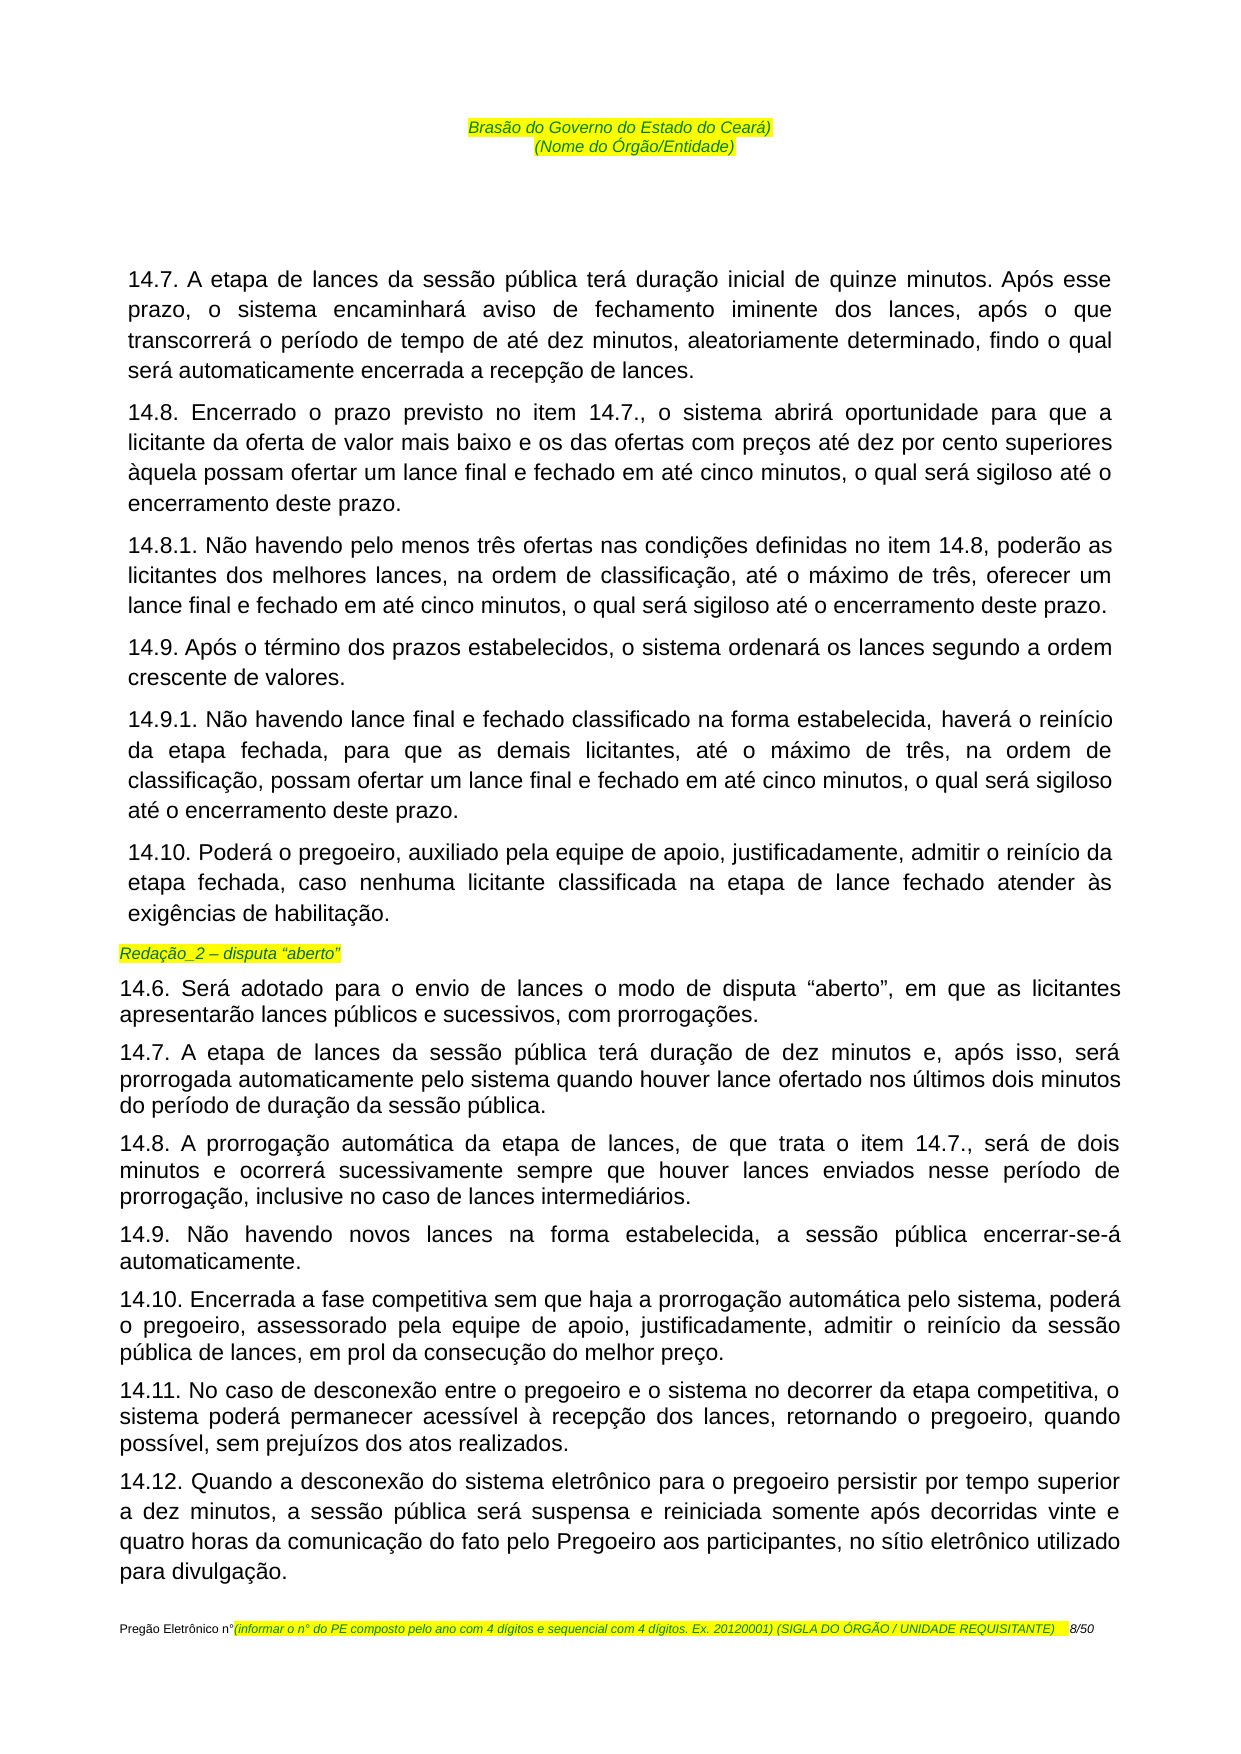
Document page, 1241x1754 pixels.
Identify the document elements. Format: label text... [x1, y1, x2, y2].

text 14.10. Encerrada a fase competitiva sem que haja a prorrogação automática pelo sistema, poderá o pregoeiro, assessorado pela equipe de apoio, justificadamente, admitir o reinício da sessão pública de lances, em prol da consecução do melhor preço. [119, 1286, 1121, 1365]
text 14.11. No caso de desconexão entre o pregoeiro e o sistema no decorrer da etapa competitiva, o sistema poderá permanecer acessível à recepção dos lances, retornando o pregoeiro, quando possível, sem prejuízos dos atos realizados. [119, 1377, 1121, 1456]
text 14.9. Após o término dos prazos estabelecidos, o sistema ordenará os lances segundo a ordem crescente de valores. [119, 632, 1121, 691]
text Redação_2 – disputa “aberto” [119, 944, 1121, 963]
text 14.8. A prorrogação automática da etapa de lances, de que trata o item 14.7., será de dois minutos e ocorrerá sucessivamente sempre que houver lances enviados nesse período de prorrogação, inclusive no caso de lances intermediários. [119, 1130, 1121, 1209]
text 14.8. Encerrado o prazo previsto no item 14.7., o sistema abrirá oportunidade para que a licitante da oferta de valor mais baixo e os das ofertas com preços até dez por cento superiores àquela possam ofertar um lance final e fechado em até cinco minutos, o qual será sigiloso até o encerramento deste prazo. [119, 397, 1121, 516]
text 14.9.1. Não havendo lance final e fechado classificado na forma estabelecida, haverá o reinício da etapa fechada, para que as demais licitantes, até o máximo de três, na ordem de classificação, possam ofertar um lance final e fechado em até cinco minutos, o qual será sigiloso até o encerramento deste prazo. [119, 704, 1121, 823]
text 14.6. Será adotado para o envio de lances o modo de disputa “aberto”, em que as licitantes apresentarão lances públicos e sucessivos, com prorrogações. [119, 975, 1121, 1027]
text 14.7. A etapa de lances da sessão pública terá duração inicial de quinze minutos. Após esse prazo, o sistema encaminhará aviso de fechamento iminente dos lances, após o que transcorrerá o período de tempo de até dez minutos, aleatoriamente determinado, findo o qual será automaticamente encerrada a recepção de lances. [119, 264, 1121, 383]
text 14.10. Poderá o pregoeiro, auxiliado pela equipe de apoio, justificadamente, admitir o reinício da etapa fechada, caso nenhuma licitante classificada na etapa de lance fechado atender às exigências de habilitação. [119, 837, 1121, 928]
text 14.9. Não havendo novos lances na forma estabelecida, a sessão pública encerrar-se-á automaticamente. [119, 1221, 1121, 1274]
list 14.12. Quando a desconexão do sistema eletrônico para o pregoeiro persistir por tempo superior a dez minutos, a sessão pública será suspensa e reiniciada somente após decorridas vinte e quatro horas da comunicação do fato pelo Pregoeiro aos participantes, no sítio eletrônico utilizado para divulgação. [119, 1468, 1121, 1585]
text 14.7. A etapa de lances da sessão pública terá duração de dez minutos e, após isso, será prorrogada automaticamente pelo sistema quando houver lance ofertado nos últimos dois minutos do período de duração da sessão pública. [119, 1039, 1121, 1118]
text 14.8.1. Não havendo pelo menos três ofertas nas condições definidas no item 14.8, poderão as licitantes dos melhores lances, na ordem de classificação, até o máximo de três, oferecer um lance final e fechado em até cinco minutos, o qual será sigiloso até o encerramento deste prazo. [119, 529, 1121, 618]
